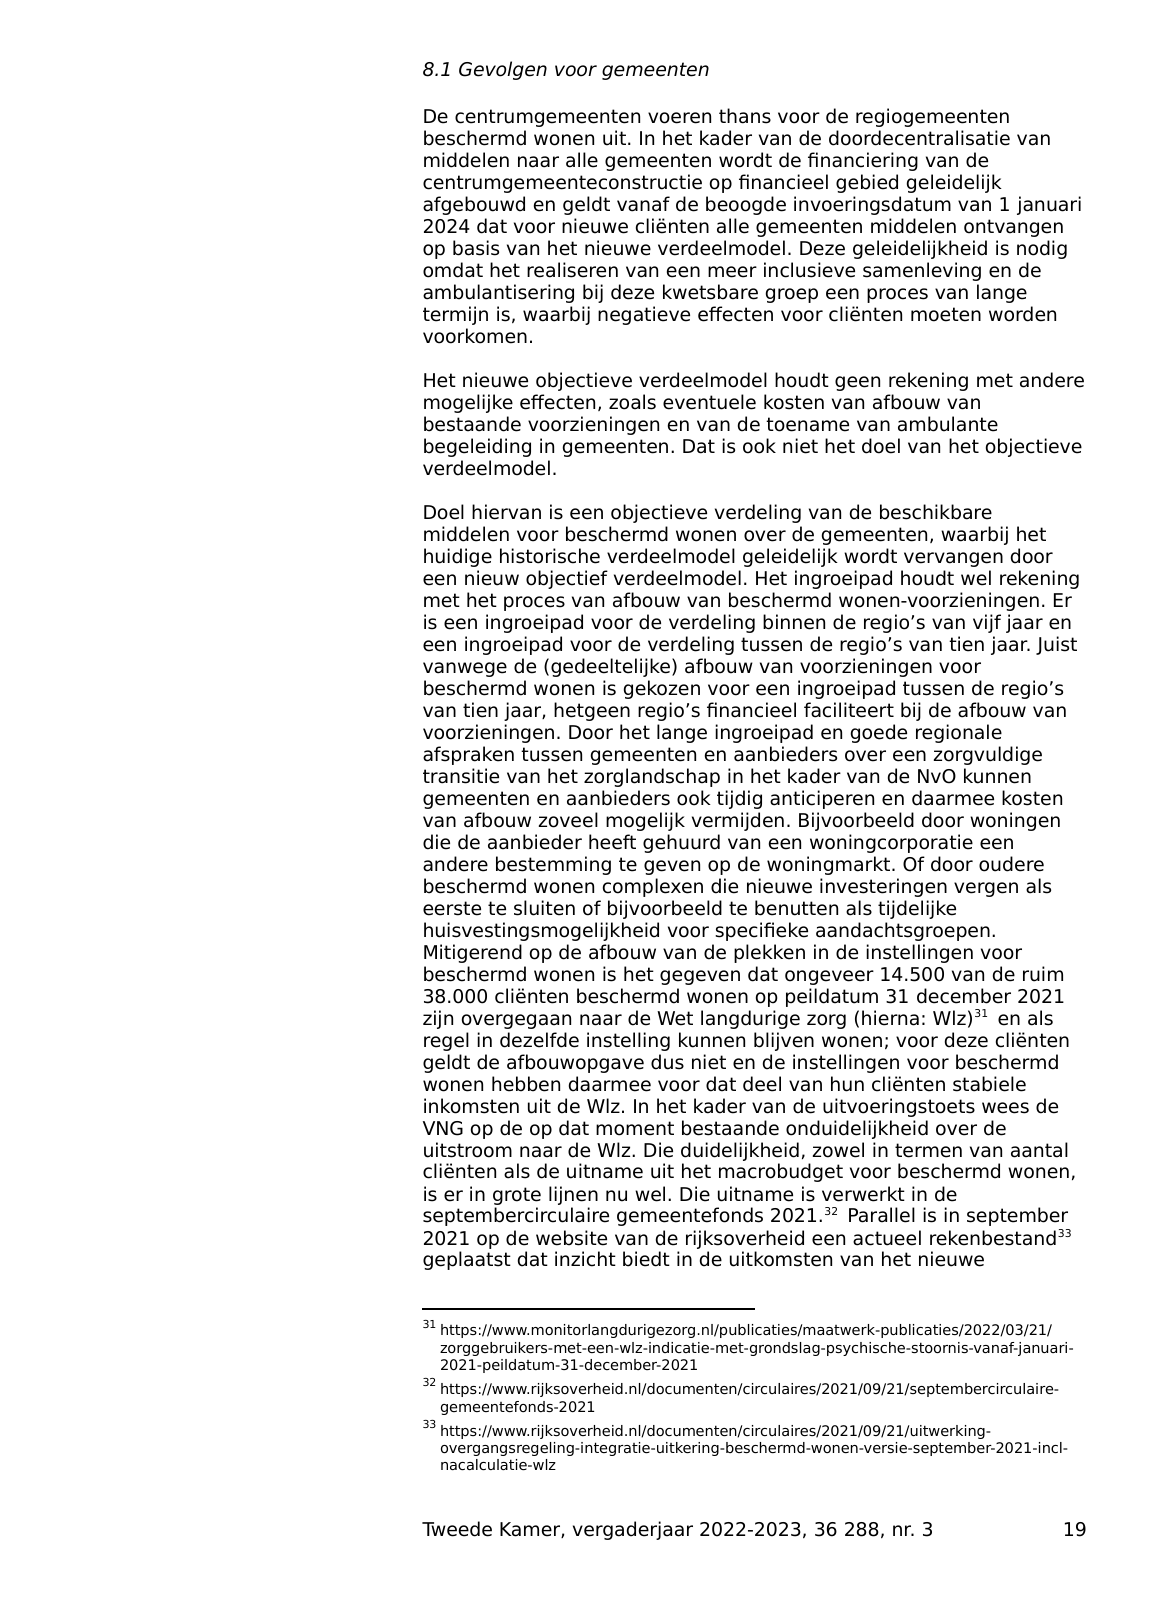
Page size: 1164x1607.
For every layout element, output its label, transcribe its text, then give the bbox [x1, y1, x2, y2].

subtitle 8.1 Gevolgen voor gemeenten [422, 59, 1087, 81]
text Doel hiervan is een objectieve verdeling van de beschikbare middelen voor beschermd wonen over de gemeenten, waarbij het huidige historische verdeelmodel geleidelijk wordt vervangen door een nieuw objectief verdeelmodel. Het ingroeipad houdt wel rekening met het proces van afbouw van beschermd wonen-voorzieningen. Er is een ingroeipad voor de verdeling binnen de regio’s van vijf jaar en een ingroeipad voor de verdeling tussen de regio’s van tien jaar. Juist vanwege de (gedeeltelijke) afbouw van voorzieningen voor beschermd wonen is gekozen voor een ingroeipad tussen de regio’s van tien jaar, hetgeen regio’s financieel faciliteert bij de afbouw van voorzieningen. Door het lange ingroeipad en goede regionale afspraken tussen gemeenten en aanbieders over een zorgvuldige transitie van het zorglandschap in het kader van de NvO kunnen gemeenten en aanbieders ook tijdig anticiperen en daarmee kosten van afbouw zoveel mogelijk vermijden. Bijvoorbeeld door woningen die de aanbieder heeft gehuurd van een woningcorporatie een andere bestemming te geven op de woningmarkt. Of door oudere beschermd wonen complexen die nieuwe investeringen vergen als eerste te sluiten of bijvoorbeeld te benutten als tijdelijke huisvestingsmogelijkheid voor specifieke aandachtsgroepen. Mitigerend op de afbouw van de plekken in de instellingen voor beschermd wonen is het gegeven dat ongeveer 14.500 van de ruim 38.000 cliënten beschermd wonen op peildatum 31 december 2021 zijn overgegaan naar de Wet langdurige zorg (hierna: Wlz) en als regel in dezelfde instelling kunnen blijven wonen; voor deze cliënten geldt de afbouwopgave dus niet en de instellingen voor beschermd wonen hebben daarmee voor dat deel van hun cliënten stabiele inkomsten uit de Wlz. In het kader van de uitvoeringstoets wees de VNG op de op dat moment bestaande onduidelijkheid over de uitstroom naar de Wlz. Die duidelijkheid, zowel in termen van aantal cliënten als de uitname uit het macrobudget voor beschermd wonen, is er in grote lijnen nu wel. Die uitname is verwerkt in de septembercirculaire gemeentefonds 2021. Parallel is in september 2021 op de website van de rijksoverheid een actueel rekenbestand geplaatst dat inzicht biedt in de uitkomsten van het nieuwe [422, 502, 1087, 1271]
text https://www.rijksoverheid.nl/documenten/circulaires/2021/09/21/septembercirculaire-gemeentefonds-2021 [422, 1377, 1087, 1416]
text https://www.rijksoverheid.nl/documenten/circulaires/2021/09/21/uitwerking-overgangsregeling-integratie-uitkering-beschermd-wonen-versie-september-2021-incl-nacalculatie-wlz [422, 1418, 1087, 1474]
text https://www.monitorlangdurigezorg.nl/publicaties/maatwerk-publicaties/2022/03/21/zorggebruikers-met-een-wlz-indicatie-met-grondslag-psychische-stoornis-vanaf-januari-2021-peildatum-31-december-2021 [422, 1318, 1087, 1374]
text Het nieuwe objectieve verdeelmodel houdt geen rekening met andere mogelijke effecten, zoals eventuele kosten van afbouw van bestaande voorzieningen en van de toename van ambulante begeleiding in gemeenten. Dat is ook niet het doel van het objectieve verdeelmodel. [422, 370, 1087, 480]
text De centrumgemeenten voeren thans voor de regiogemeenten beschermd wonen uit. In het kader van de doordecentralisatie van middelen naar alle gemeenten wordt de financiering van de centrumgemeenteconstructie op financieel gebied geleidelijk afgebouwd en geldt vanaf de beoogde invoeringsdatum van 1 januari 2024 dat voor nieuwe cliënten alle gemeenten middelen ontvangen op basis van het nieuwe verdeelmodel. Deze geleidelijkheid is nodig omdat het realiseren van een meer inclusieve samenleving en de ambulantisering bij deze kwetsbare groep een proces van lange termijn is, waarbij negatieve effecten voor cliënten moeten worden voorkomen. [422, 106, 1087, 348]
